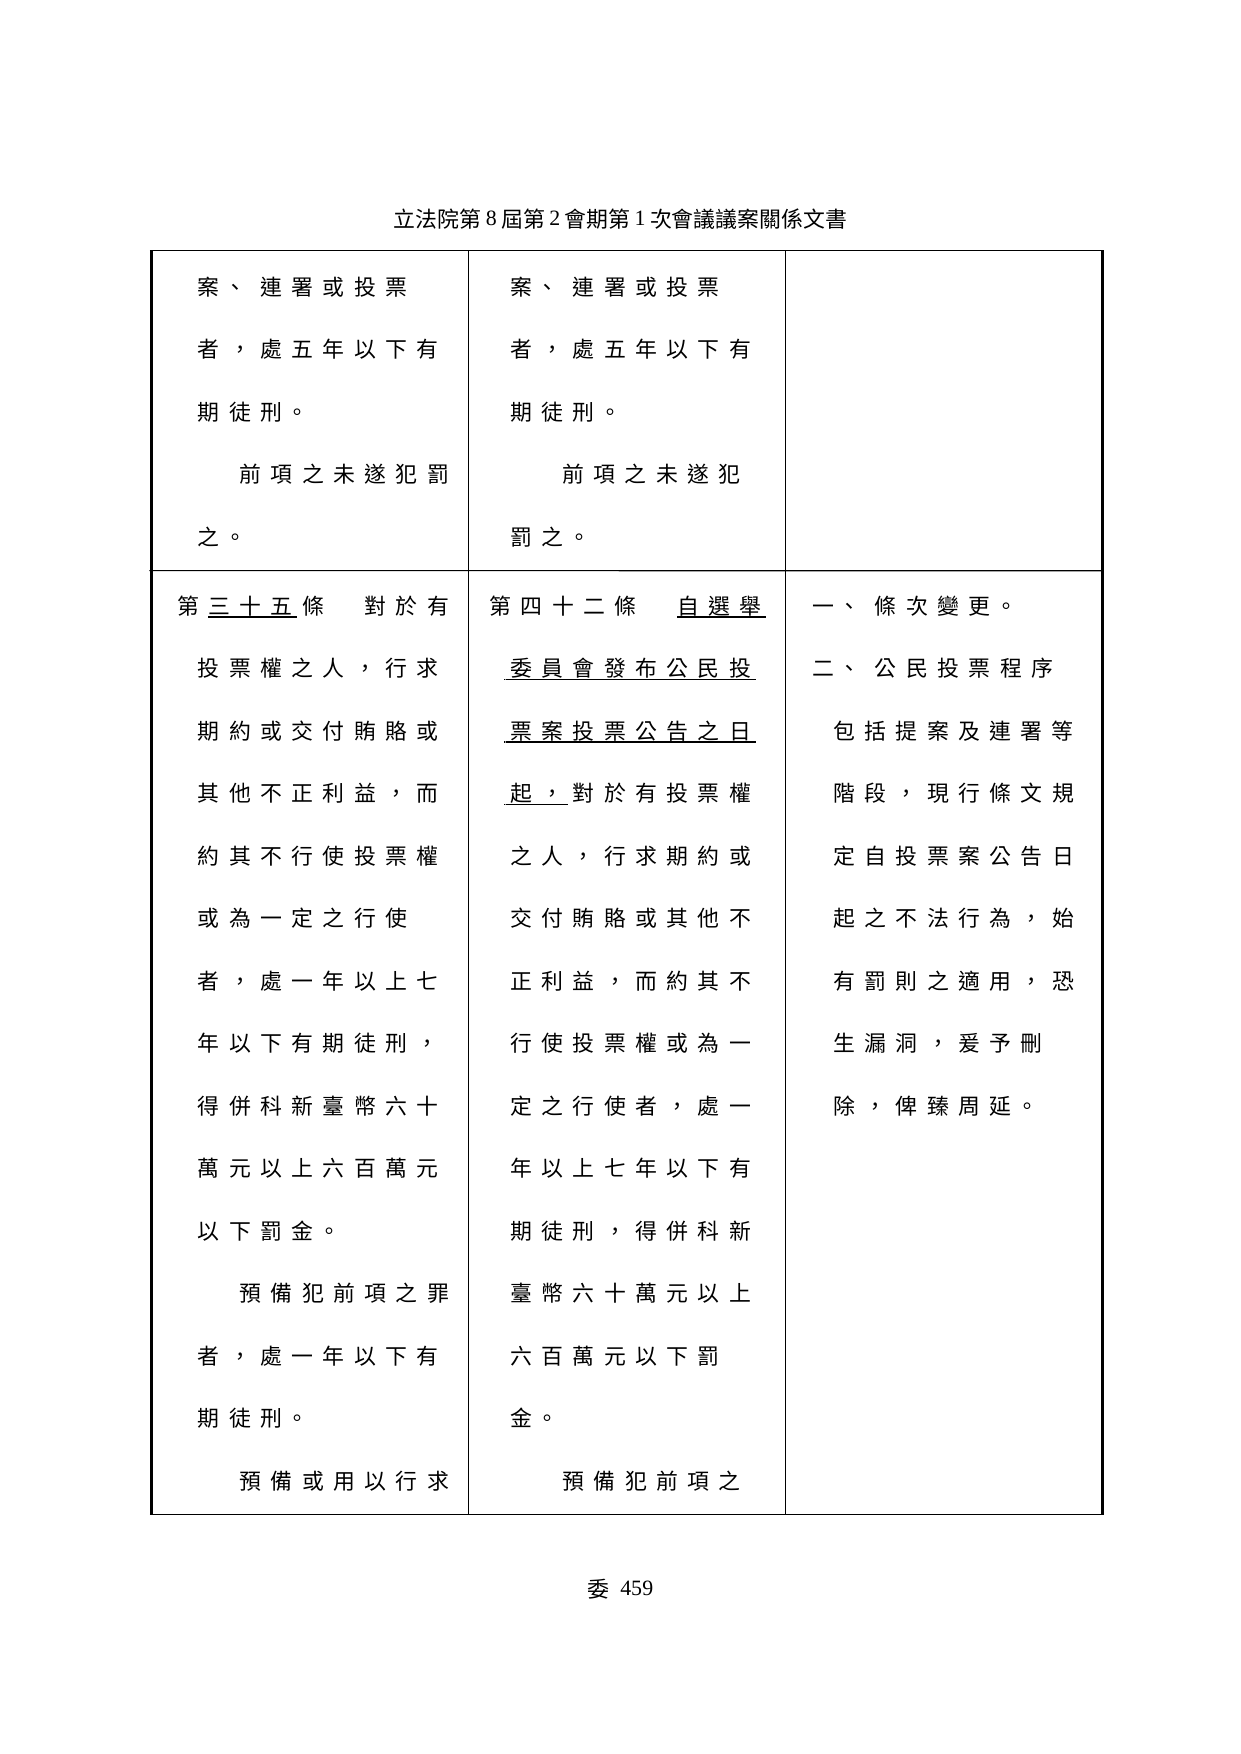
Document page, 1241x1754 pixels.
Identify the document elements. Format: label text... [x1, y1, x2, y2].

table_cell 第四十二條 自選舉委員會發布公民投票案投票公告之日起，對於有投票權之人，行求期約或交付賄賂或其他不正利益，而約其不行使投票權或為一定之行使者，處一年以上七年以下有期徒刑，得併科新臺幣六十萬元以上六百萬元以下罰金。 預備犯前項之 [469, 572, 785, 1514]
table_cell [786, 251, 1101, 569]
table_cell 第三十五條 對於有投票權之人，行求期約或交付賄賂或其他不正利益，而約其不行使投票權或為一定之行使者，處一年以上七年以下有期徒刑，得併科新臺幣六十萬元以上六百萬元以下罰金。 預備犯前項之罪者，處一年以下有期徒刑。 預備或用以行求 [153, 572, 468, 1514]
table_cell 案、連署或投票者，處五年以下有期徒刑。 前項之未遂犯罰之。 [469, 251, 785, 569]
table_cell 一、條次變更。 二、公民投票程序包括提案及連署等階段，現行條文規定自投票案公告日起之不法行為，始有罰則之適用，恐生漏洞，爰予刪除，俾臻周延。 [786, 572, 1101, 1514]
table_cell 案、連署或投票者，處五年以下有期徒刑。 前項之未遂犯罰之。 [153, 251, 468, 569]
